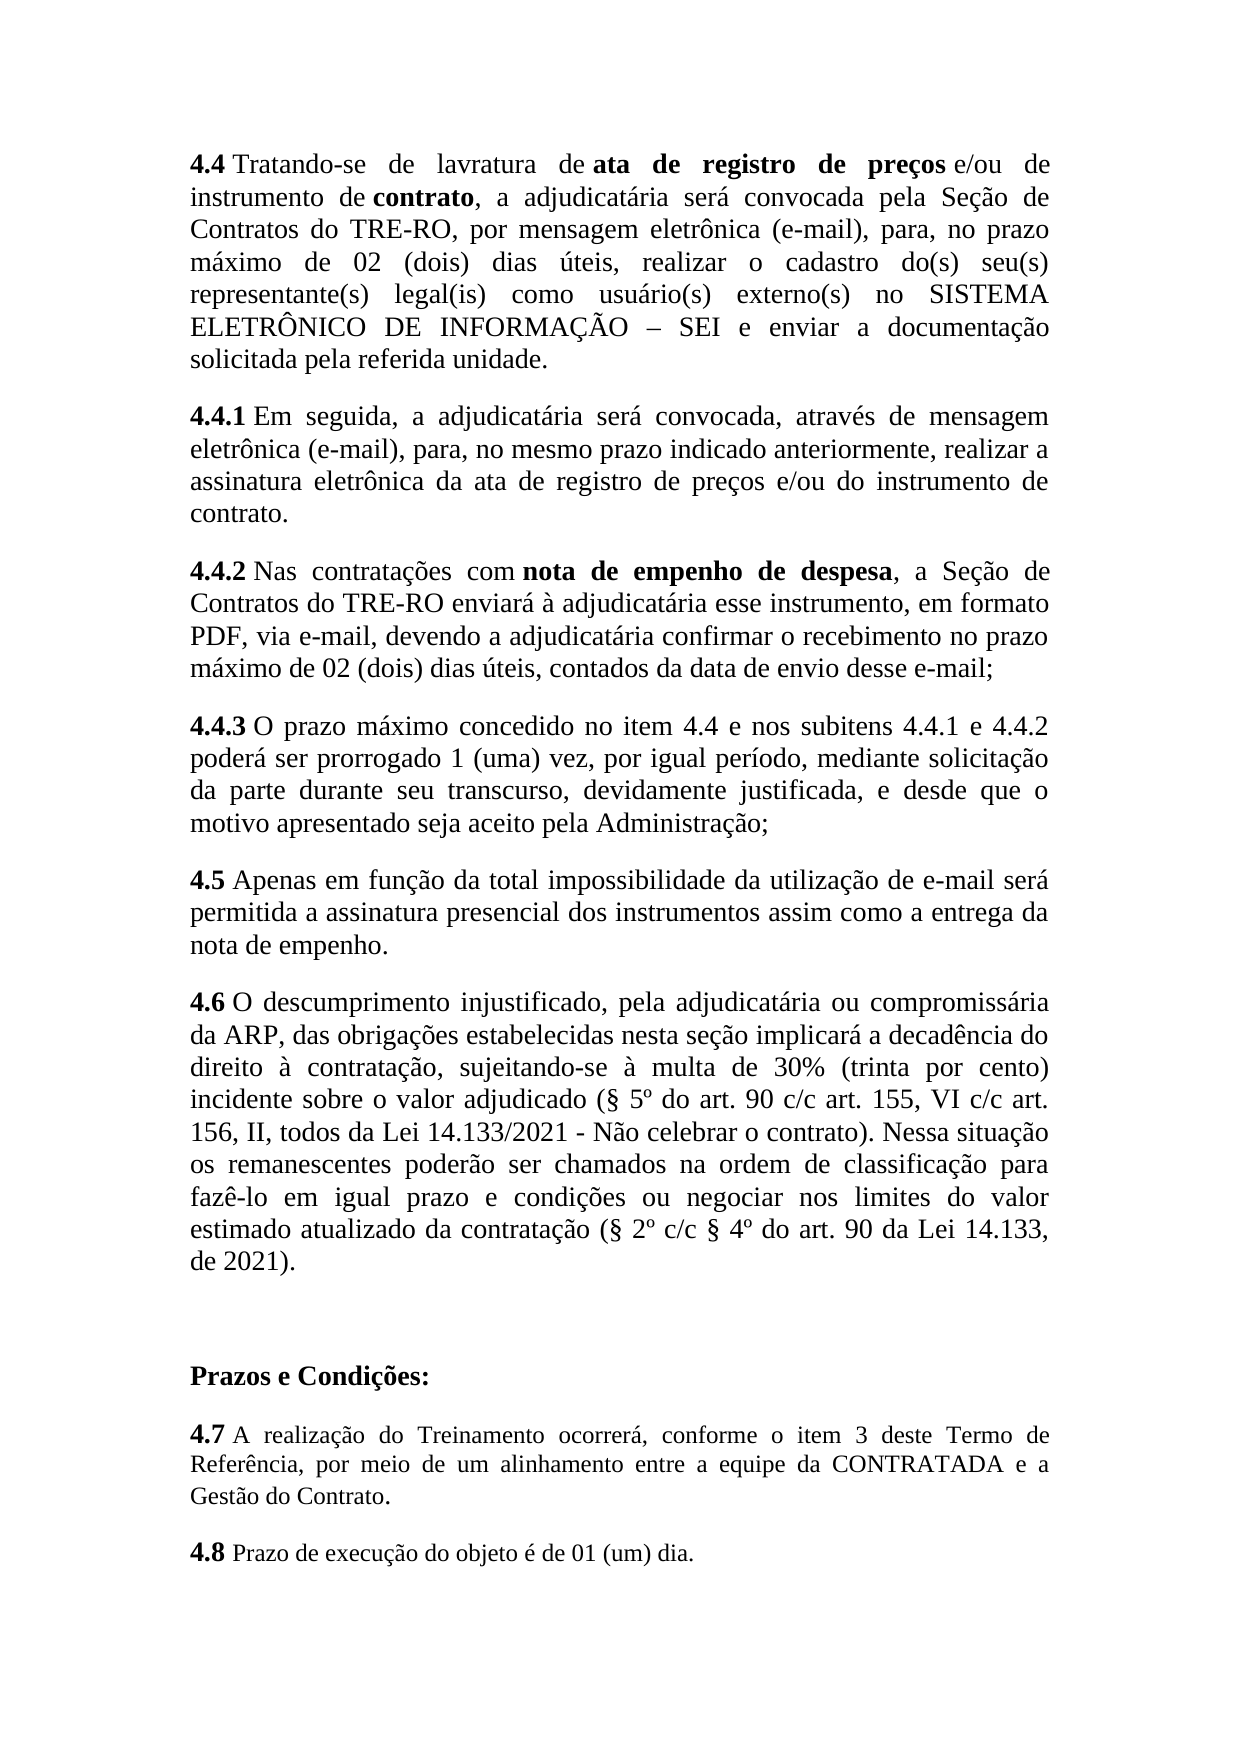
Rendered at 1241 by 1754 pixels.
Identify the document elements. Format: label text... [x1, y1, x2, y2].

text 4.5 Apenas em função da total impossibilidade da utilização de e-mail será permitida a assinatura presencial dos instrumentos assim como a entrega da nota de empenho. [190, 863, 1051, 960]
text 4.4.3 O prazo máximo concedido no item 4.4 e nos subitens 4.4.1 e 4.4.2 poderá ser prorrogado 1 (uma) vez, por igual período, mediante solicitação da parte durante seu transcurso, devidamente justificada, e desde que o motivo apresentado seja aceito pela Administração; [190, 708, 1051, 838]
text 4.6 O descumprimento injustificado, pela adjudicatária ou compromissária da ARP, das obrigações estabelecidas nesta seção implicará a decadência do direito à contratação, sujeitando-se à multa de 30% (trinta por cento) incidente sobre o valor adjudicado (§ 5º do art. 90 c/c art. 155, VI c/c art. 156, II, todos da Lei 14.133/2021 - Não celebrar o contrato). Nessa situação os remanescentes poderão ser chamados na ordem de classificação para fazê-lo em igual prazo e condições ou negociar nos limites do valor estimado atualizado da contratação (§ 2º c/c § 4º do art. 90 da Lei 14.133, de 2021). [190, 985, 1051, 1277]
text 4.4.2 Nas contratações com nota de empenho de despesa, a Seção de Contratos do TRE-RO enviará à adjudicatária esse instrumento, em formato PDF, via e-mail, devendo a adjudicatária confirmar o recebimento no prazo máximo de 02 (dois) dias úteis, contados da data de envio desse e-mail; [190, 554, 1051, 683]
text Prazos e Condições: [190, 1359, 1051, 1392]
text 4.8 Prazo de execução do objeto é de 01 (um) dia. [190, 1535, 1051, 1568]
text 4.4 Tratando-se de lavratura de ata de registro de preços e/ou de instrumento de contrato, a adjudicatária será convocada pela Seção de Contratos do TRE-RO, por mensagem eletrônica (e-mail), para, no prazo máximo de 02 (dois) dias úteis, realizar o cadastro do(s) seu(s) representante(s) legal(is) como usuário(s) externo(s) no SISTEMA ELETRÔNICO DE INFORMAÇÃO – SEI e enviar a documentação solicitada pela referida unidade. [190, 148, 1051, 374]
text 4.4.1 Em seguida, a adjudicatária será convocada, através de mensagem eletrônica (e-mail), para, no mesmo prazo indicado anteriormente, realizar a assinatura eletrônica da ata de registro de preços e/ou do instrumento de contrato. [190, 399, 1051, 529]
text 4.7 A realização do Treinamento ocorrerá, conforme o item 3 deste Termo de Referência, por meio de um alinhamento entre a equipe da CONTRATADA e a Gestão do Contrato. [190, 1417, 1051, 1510]
